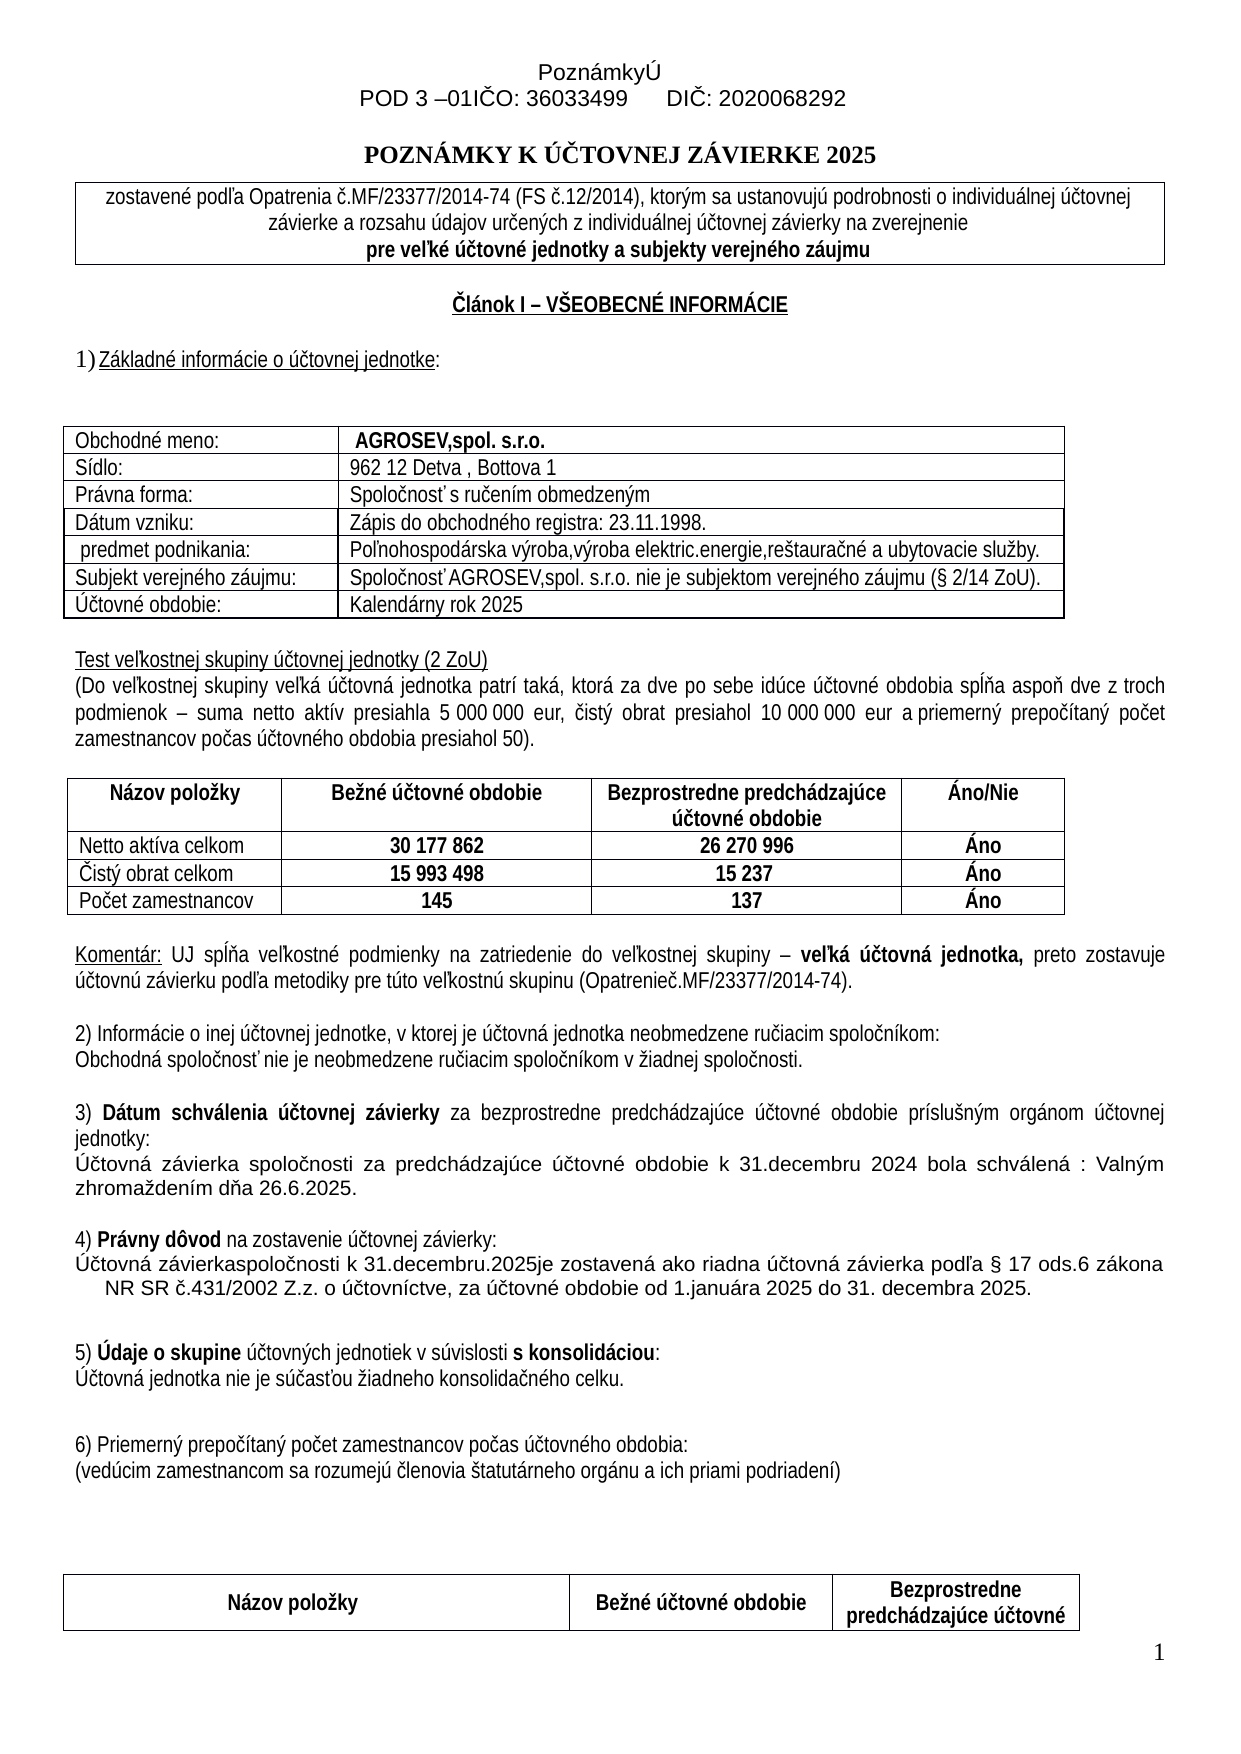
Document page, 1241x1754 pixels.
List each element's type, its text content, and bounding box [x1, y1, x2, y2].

text 6) Priemerný prepočítaný počet zamestnancov počas účtovného obdobia: [75, 1431, 1165, 1457]
text 3) Dátum schválenia účtovnej závierky za bezprostredne predchádzajúce účtovné obdobie príslušným orgánom účtovnej jednotky: [75, 1099, 1165, 1152]
table_cell Subjekt verejného záujmu: [65, 564, 337, 590]
text pre veľké účtovné jednotky a subjekty verejného záujmu [76, 234, 1164, 264]
table_cell Spoločnosť s ručením obmedzeným [339, 481, 1064, 508]
text Článok I – VŠEOBECNÉ INFORMÁCIE [75, 291, 1165, 318]
text 4) Právny dôvod na zostavenie účtovnej závierky: [75, 1226, 1214, 1252]
text (vedúcim zamestnancom sa rozumejú členovia štatutárneho orgánu a ich priami podriadení) [75, 1457, 1165, 1483]
text 5) Údaje o skupine účtovných jednotiek v súvislosti s konsolidáciou: [75, 1339, 1165, 1365]
table_cell predmet podnikania: [65, 536, 337, 562]
text 2) Informácie o inej účtovnej jednotke, v ktorej je účtovná jednotka neobmedzene ručiacim spoločníkom: [75, 1020, 1165, 1046]
table_cell Spoločnosť AGROSEV,spol. s.r.o. nie je subjektom verejného záujmu (§ 2/14 ZoU). [339, 564, 1063, 590]
text Účtovná závierka spoločnosti za predchádzajúce účtovné obdobie k 31.decembru 2024 bola schválená : Valným zhromaždením dňa 26.6.2025. [75, 1152, 1165, 1199]
table_cell 15 993 498 [282, 860, 591, 886]
table_cell 26 270 996 [592, 832, 901, 859]
list Základné informácie o účtovnej jednotke: [75, 344, 1165, 373]
table_cell Čistý obrat celkom [68, 860, 281, 886]
table_header Názov položky [68, 779, 281, 831]
table_cell 15 237 [592, 860, 901, 886]
table_header Názov položky [64, 1575, 569, 1629]
table_header Bezprostredne predchádzajúce účtovné obdobie [592, 779, 901, 831]
table_cell Netto aktíva celkom [68, 832, 281, 859]
table_cell Právna forma: [64, 481, 338, 508]
table_cell 137 [592, 887, 901, 913]
table_header Bežné účtovné obdobie [282, 779, 591, 831]
table_header Obchodné meno: [64, 427, 338, 453]
table_cell Áno [902, 887, 1064, 913]
text Účtovná závierkaspoločnosti k 31.decembru.2025je zostavená ako riadna účtovná závierka podľa § 17 ods.6 zákona NR SR č.431/2002 Z.z. o účtovníctve, za účtovné obdobie od 1.januára 2025 do 31. decembra 2025. [75, 1252, 1165, 1300]
table_header AGROSEV,spol. s.r.o. [339, 427, 1064, 453]
table_cell 145 [282, 887, 591, 913]
table_cell Poľnohospodárska výroba,výroba elektric.energie,reštauračné a ubytovacie služby. [339, 536, 1063, 562]
table_cell Áno [902, 860, 1064, 886]
table_cell Účtovné obdobie: [65, 591, 337, 617]
text zostavené podľa Opatrenia č.MF/23377/2014-74 (FS č.12/2014), ktorým sa ustanovujú podrobnosti o individuálnej účtovnej závierke a rozsahu údajov určených z individuálnej účtovnej závierky na zverejnenie [76, 183, 1164, 234]
table_cell Zápis do obchodného registra: 23.11.1998. [339, 509, 1063, 535]
text Komentár: UJ spĺňa veľkostné podmienky na zatriedenie do veľkostnej skupiny – veľká účtovná jednotka, preto zostavuje účtovnú závierku podľa metodiky pre túto veľkostnú skupinu (Opatrenieč.MF/23377/2014-74). [75, 941, 1165, 993]
table_cell 30 177 862 [282, 832, 591, 859]
text (Do veľkostnej skupiny veľká účtovná jednotka patrí taká, ktorá za dve po sebe idúce účtovné obdobia spĺňa aspoň dve z troch podmienok – suma netto aktív presiahla 5 000 000 eur, čistý obrat presiahol 10 000 000 eur a priemerný prepočítaný počet zamestnancov počas účtovného obdobia presiahol 50). [75, 672, 1165, 751]
table_cell 962 12 Detva , Bottova 1 [339, 454, 1064, 480]
table_cell Počet zamestnancov [68, 887, 281, 913]
text Účtovná jednotka nie je súčasťou žiadneho konsolidačného celku. [75, 1365, 1165, 1392]
table_header Bežné účtovné obdobie [570, 1575, 832, 1629]
subtitle POZNÁMKY K ÚČTOVNEJ ZÁVIERKE 2025 [75, 141, 1165, 169]
table_cell Áno [902, 832, 1064, 859]
text Obchodná spoločnosť nie je neobmedzene ručiacim spoločníkom v žiadnej spoločnosti. [75, 1046, 1165, 1073]
table_cell Kalendárny rok 2025 [339, 591, 1063, 617]
table_cell Dátum vzniku: [65, 509, 337, 535]
table_header Áno/Nie [902, 779, 1064, 831]
table_header Bezprostredne predchádzajúce účtovné [833, 1575, 1079, 1629]
text Test veľkostnej skupiny účtovnej jednotky (2 ZoU) [75, 646, 1209, 672]
table_cell Sídlo: [64, 454, 338, 480]
